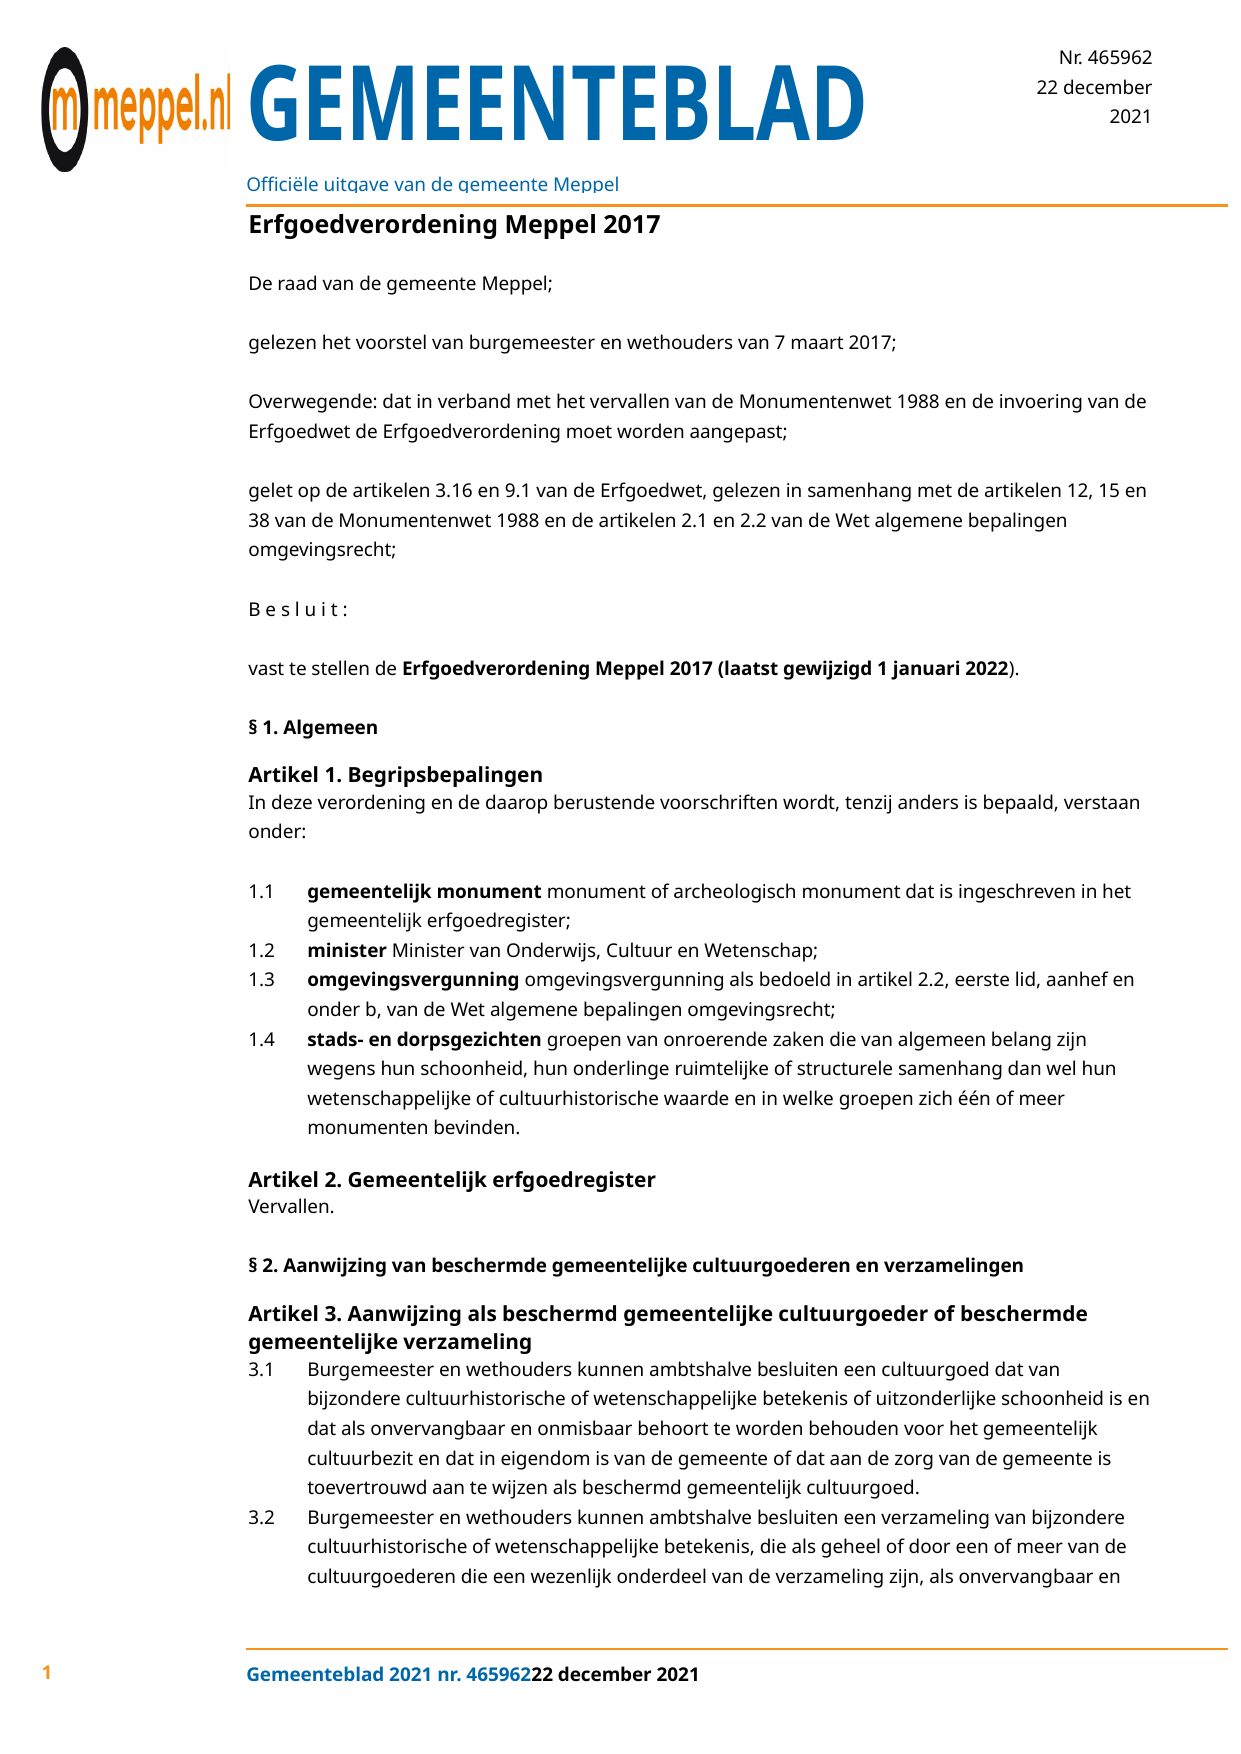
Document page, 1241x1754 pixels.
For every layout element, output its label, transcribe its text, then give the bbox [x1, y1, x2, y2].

text vast te stellen de Erfgoedverordening Meppel 2017 (laatst gewijzigd 1 januari 2022). [248, 655, 1152, 681]
text gelet op de artikelen 3.16 en 9.1 van de Erfgoedwet, gelezen in samenhang met de artikelen 12, 15 en 38 van de Monumentenwet 1988 en de artikelen 2.1 en 2.2 van de Wet algemene bepalingen omgevingsrecht; [248, 477, 1152, 562]
text In deze verordening en de daarop berustende voorschriften wordt, tenzij anders is bepaald, verstaan onder: [248, 789, 1152, 844]
list Burgemeester en wethouders kunnen ambtshalve besluiten een verzameling van bijzondere cultuurhistorische of wetenschappelijke betekenis, die als geheel of door een of meer van de cultuurgoederen die een wezenlijk onderdeel van de verzameling zijn, als onvervangbaar en [248, 1504, 1152, 1589]
text Artikel 2. Gemeentelijk erfgoedregister [248, 1165, 1152, 1193]
text De raad van de gemeente Meppel; [248, 270, 1152, 296]
text Artikel 1. Begripsbepalingen [248, 761, 1152, 789]
text B e s l u i t : [248, 596, 1152, 621]
text Artikel 3. Aanwijzing als beschermd gemeentelijke cultuurgoeder of beschermde gemeentelijke verzameling [248, 1299, 1152, 1356]
list stads- en dorpsgezichten groepen van onroerende zaken die van algemeen belang zijn wegens hun schoonheid, hun onderlinge ruimtelijke of structurele samenhang dan wel hun wetenschappelijke of cultuurhistorische waarde en in welke groepen zich één of meer monumenten bevinden. [248, 1026, 1152, 1140]
list gemeentelijk monument monument of archeologisch monument dat is ingeschreven in het gemeentelijk erfgoedregister; [248, 878, 1152, 933]
text § 2. Aanwijzing van beschermde gemeentelijke cultuurgoederen en verzamelingen [248, 1252, 1152, 1278]
text gelezen het voorstel van burgemeester en wethouders van 7 maart 2017; [248, 329, 1152, 355]
text Erfgoedverordening Meppel 2017 [248, 207, 1152, 241]
text Vervallen. [248, 1193, 1152, 1219]
list Burgemeester en wethouders kunnen ambtshalve besluiten een cultuurgoed dat van bijzondere cultuurhistorische of wetenschappelijke betekenis of uitzonderlijke schoonheid is en dat als onvervangbaar en onmisbaar behoort te worden behouden voor het gemeentelijk cultuurbezit en dat in eigendom is van de gemeente of dat aan de zorg van de gemeente is toevertrouwd aan te wijzen als beschermd gemeentelijk cultuurgoed. [248, 1356, 1152, 1500]
list minister Minister van Onderwijs, Cultuur en Wetenschap; [248, 937, 1152, 963]
text § 1. Algemeen [248, 714, 1152, 740]
list omgevingsvergunning omgevingsvergunning als bedoeld in artikel 2.2, eerste lid, aanhef en onder b, van de Wet algemene bepalingen omgevingsrecht; [248, 967, 1152, 1022]
picture [41, 47, 231, 172]
text Overwegende: dat in verband met het vervallen van de Monumentenwet 1988 en de invoering van de Erfgoedwet de Erfgoedverordening moet worden aangepast; [248, 389, 1152, 444]
